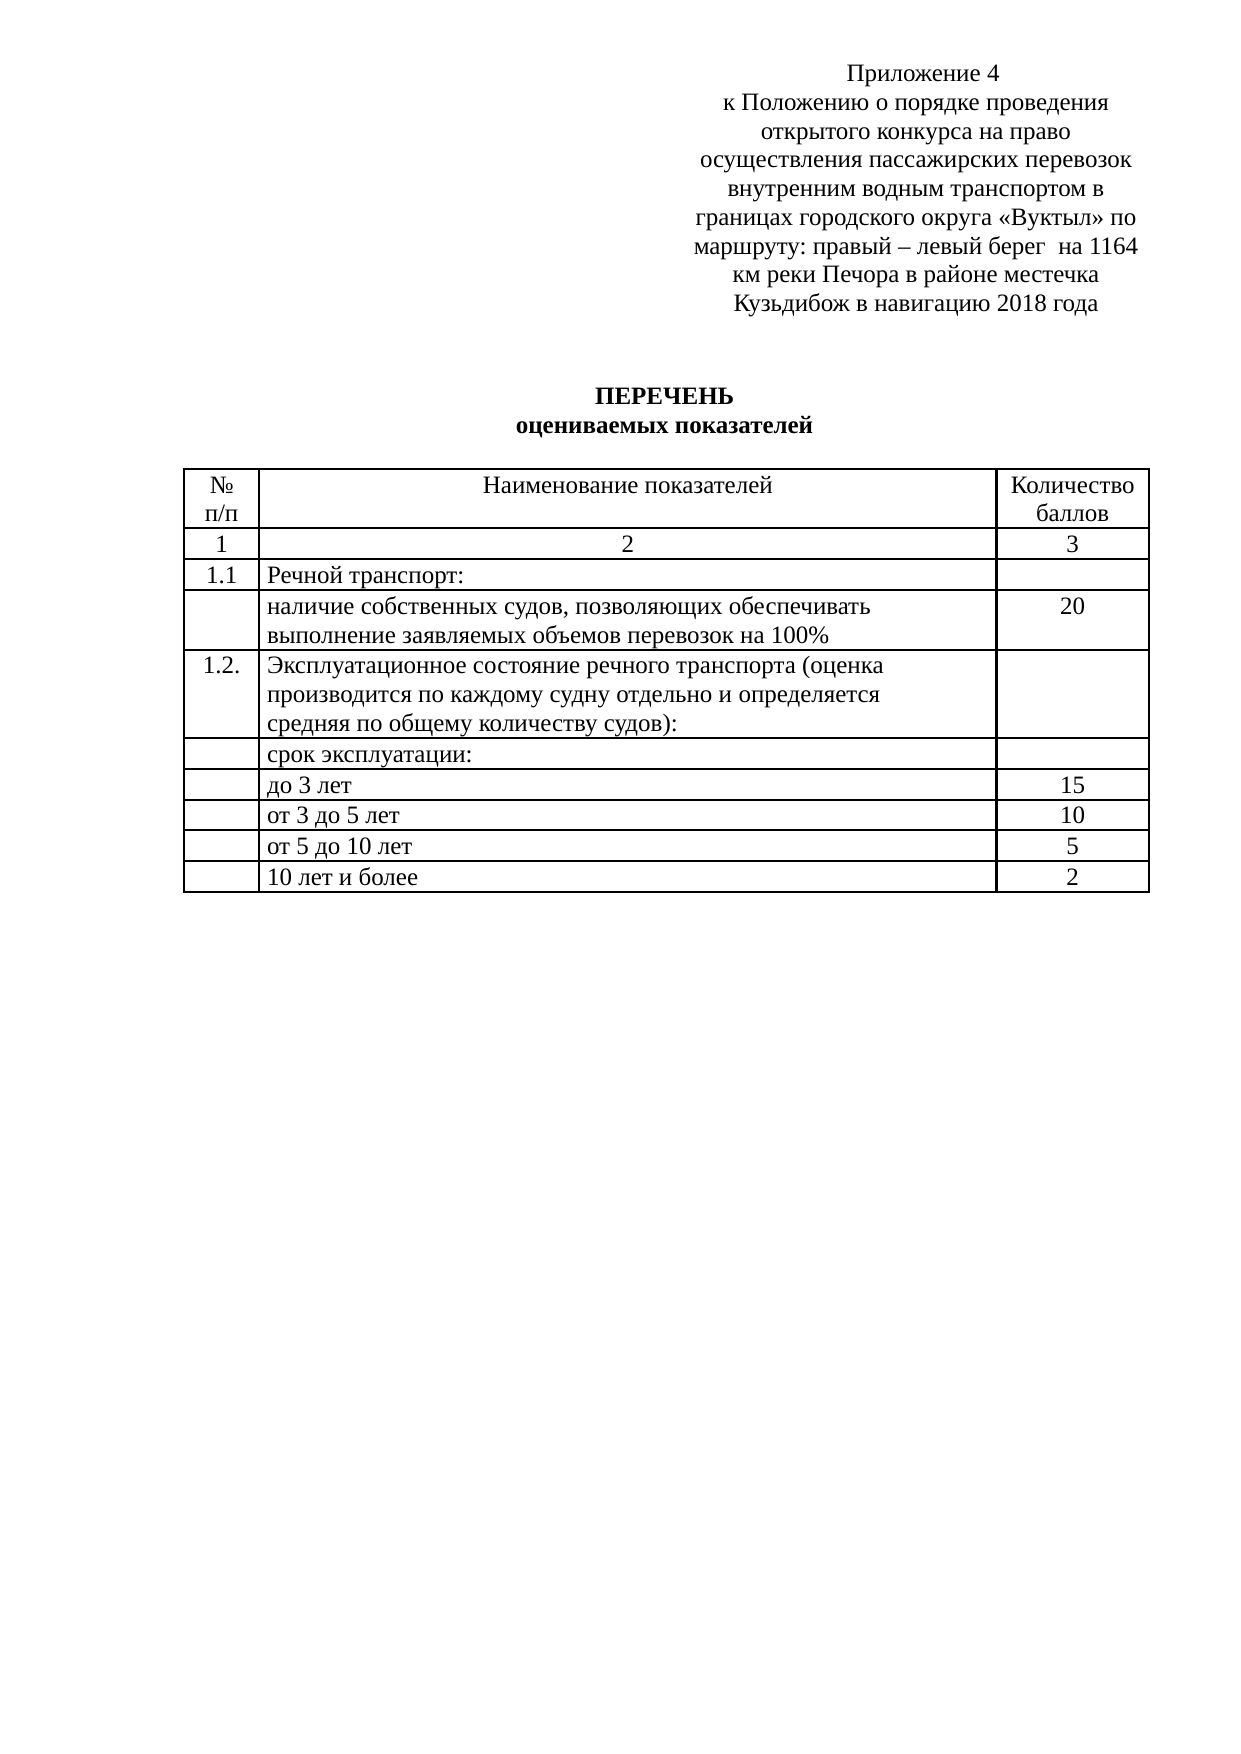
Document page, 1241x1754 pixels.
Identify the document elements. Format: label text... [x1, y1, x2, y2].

table_cell [998, 739, 1148, 768]
text Приложение 4 [694, 58, 1152, 87]
table_cell [185, 831, 258, 860]
table_cell [998, 651, 1148, 737]
table_cell 1.1 [185, 560, 258, 589]
table_cell Эксплуатационное состояние речного транспорта (оценка производится по каждому судну отдельно и определяется средняя по общему количеству судов): [260, 651, 995, 737]
table_cell 3 [998, 529, 1148, 558]
table_cell Речной транспорт: [260, 560, 995, 589]
table_cell до 3 лет [260, 770, 995, 798]
table_cell [185, 591, 258, 648]
table_header № п/п [185, 470, 258, 527]
table_cell 5 [998, 831, 1148, 860]
table_cell 2 [260, 529, 995, 558]
text ПЕРЕЧЕНЬ [177, 381, 1152, 410]
table_cell [185, 770, 258, 798]
table_cell [185, 801, 258, 829]
table_cell 10 [998, 801, 1148, 829]
table_cell наличие собственных судов, позволяющих обеспечивать выполнение заявляемых объемов перевозок на 100% [260, 591, 995, 648]
table_header к Положению о порядке проведения открытого конкурса на право осуществления пассажирских перевозок внутренним водным транспортом в границах городского округа «Вуктыл» по маршруту: правый – левый берег на 1164 км реки Печора в районе местечка Кузьдибож в навигацию 2018 года [679, 87, 1152, 324]
table_cell срок эксплуатации: [260, 739, 995, 768]
table_header Наименование показателей [260, 470, 995, 527]
text оцениваемых показателей [177, 410, 1152, 439]
table_cell [185, 862, 258, 891]
table_cell [998, 560, 1148, 589]
table_cell от 3 до 5 лет [260, 801, 995, 829]
table_cell 15 [998, 770, 1148, 798]
table_cell 2 [998, 862, 1148, 891]
table_cell 1 [185, 529, 258, 558]
table_cell 1.2. [185, 651, 258, 737]
table_cell 20 [998, 591, 1148, 648]
table_cell от 5 до 10 лет [260, 831, 995, 860]
table_cell 10 лет и более [260, 862, 995, 891]
table_cell [185, 739, 258, 768]
table_header Количество баллов [998, 470, 1148, 527]
